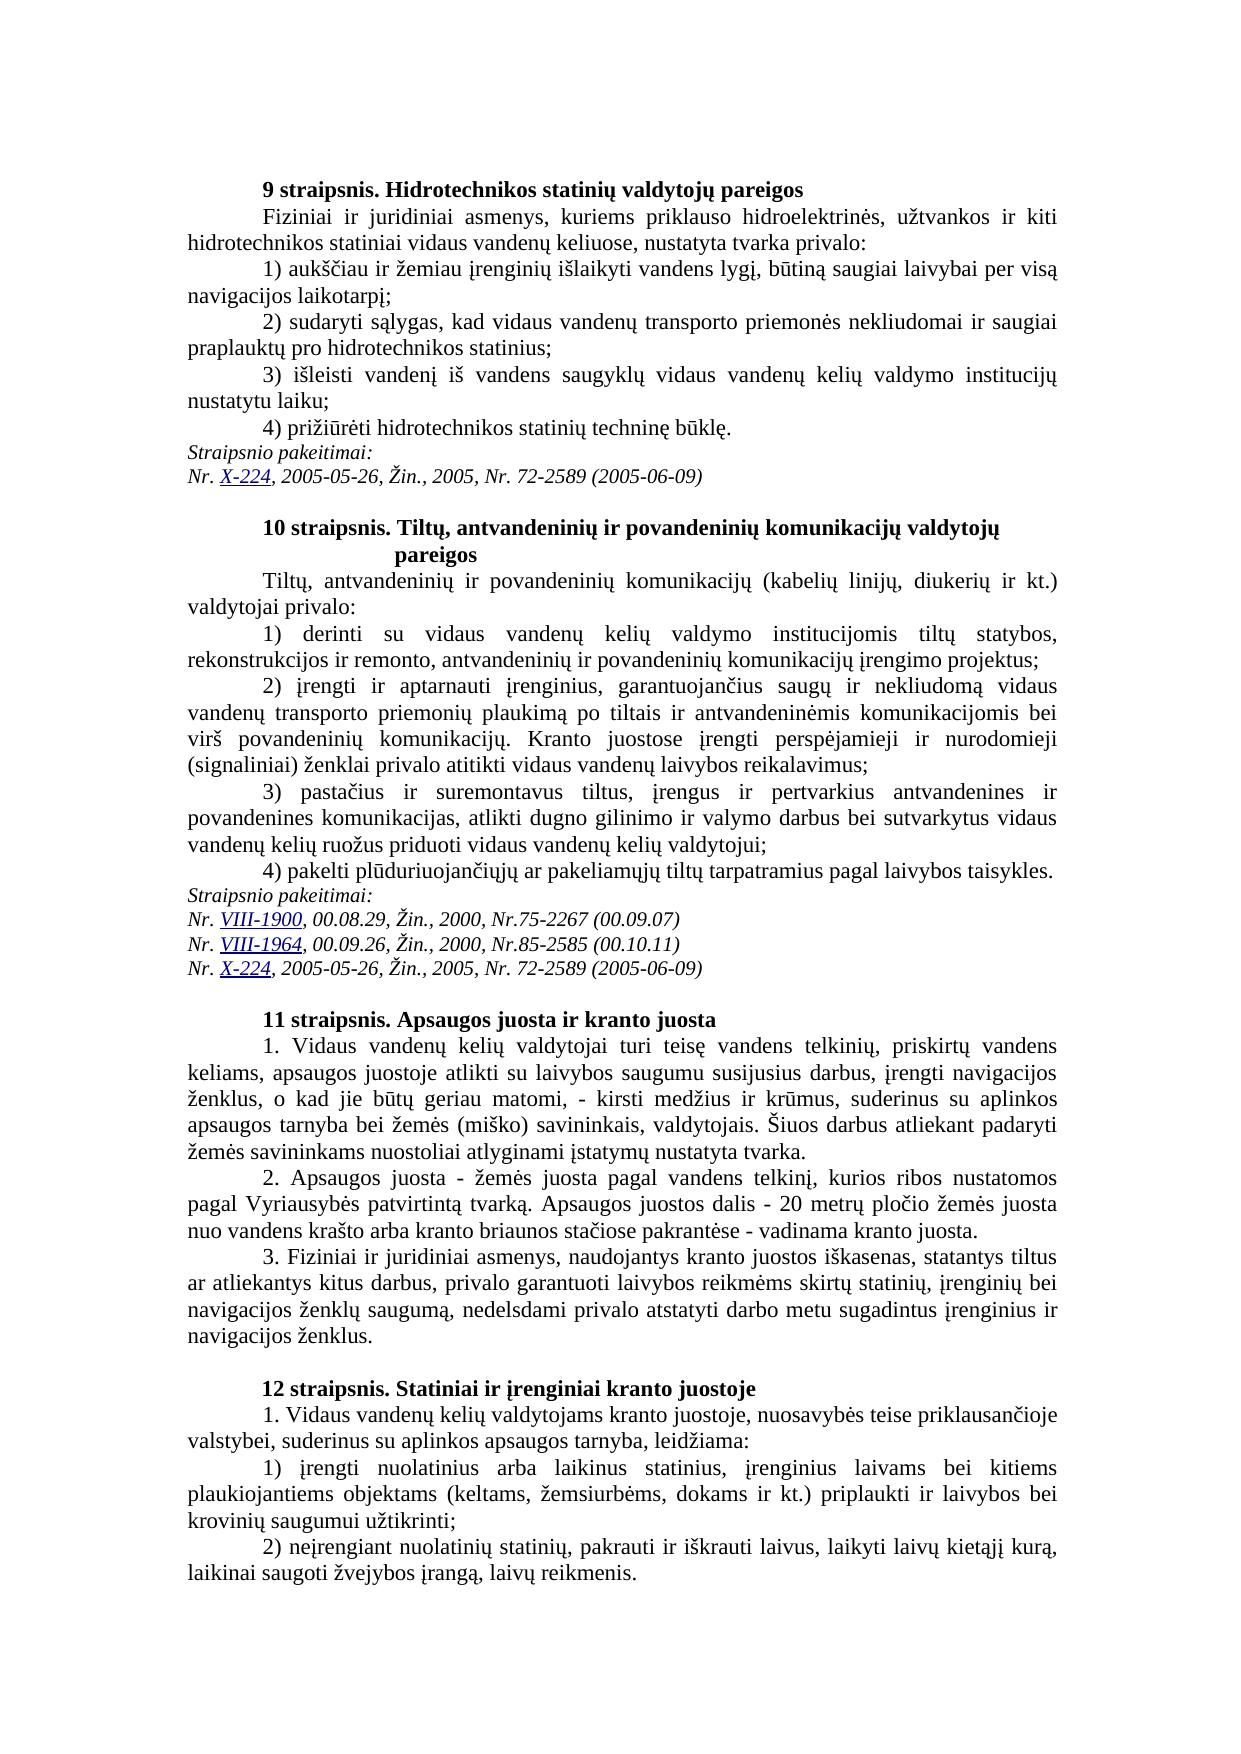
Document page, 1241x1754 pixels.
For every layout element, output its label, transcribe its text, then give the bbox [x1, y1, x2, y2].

text 11 straipsnis. Apsaugos juosta ir kranto juosta [187, 1006, 1059, 1032]
text Nr. X-224, 2005-05-26, Žin., 2005, Nr. 72-2589 (2005-06-09) [187, 464, 1059, 488]
text 12 straipsnis. Statiniai ir įrenginiai kranto juostoje [187, 1375, 1059, 1401]
text Straipsnio pakeitimai: [187, 440, 1059, 464]
text 1. Vidaus vandenų kelių valdytojai turi teisę vandens telkinių, priskirtų vandens keliams, apsaugos juostoje atlikti su laivybos saugumu susijusius darbus, įrengti navigacijos ženklus, o kad jie būtų geriau matomi, - kirsti medžius ir krūmus, suderinus su aplinkos apsaugos tarnyba bei žemės (miško) savininkais, valdytojais. Šiuos darbus atliekant padaryti žemės savininkams nuostoliai atlyginami įstatymų nustatyta tvarka. [187, 1032, 1059, 1164]
text Straipsnio pakeitimai: [187, 883, 1059, 907]
text 2) sudaryti sąlygas, kad vidaus vandenų transporto priemonės nekliudomai ir saugiai praplauktų pro hidrotechnikos statinius; [187, 308, 1059, 361]
text Nr. VIII-1964, 00.09.26, Žin., 2000, Nr.85-2585 (00.10.11) [187, 931, 1059, 956]
text 1) derinti su vidaus vandenų kelių valdymo institucijomis tiltų statybos, rekonstrukcijos ir remonto, antvandeninių ir povandeninių komunikacijų įrengimo projektus; [187, 620, 1059, 672]
text 4) pakelti plūduriuojančiųjų ar pakeliamųjų tiltų tarpatramius pagal laivybos taisykles. [187, 857, 1059, 883]
text 2) įrengti ir aptarnauti įrenginius, garantuojančius saugų ir nekliudomą vidaus vandenų transporto priemonių plaukimą po tiltais ir antvandeninėmis komunikacijomis bei virš povandeninių komunikacijų. Kranto juostose įrengti perspėjamieji ir nurodomieji (signaliniai) ženklai privalo atitikti vidaus vandenų laivybos reikalavimus; [187, 672, 1059, 778]
text Nr. X-224, 2005-05-26, Žin., 2005, Nr. 72-2589 (2005-06-09) [187, 956, 1059, 979]
text Tiltų, antvandeninių ir povandeninių komunikacijų (kabelių linijų, diukerių ir kt.) valdytojai privalo: [187, 567, 1059, 620]
text 1) aukščiau ir žemiau įrenginių išlaikyti vandens lygį, būtiną saugiai laivybai per visą navigacijos laikotarpį; [187, 255, 1059, 308]
text 3) išleisti vandenį iš vandens saugyklų vidaus vandenų kelių valdymo institucijų nustatytu laiku; [187, 361, 1059, 413]
text 1) įrengti nuolatinius arba laikinus statinius, įrenginius laivams bei kitiems plaukiojantiems objektams (keltams, žemsiurbėms, dokams ir kt.) priplaukti ir laivybos bei krovinių saugumui užtikrinti; [187, 1454, 1059, 1533]
text Nr. VIII-1900, 00.08.29, Žin., 2000, Nr.75-2267 (00.09.07) [187, 907, 1059, 931]
text 3. Fiziniai ir juridiniai asmenys, naudojantys kranto juostos iškasenas, statantys tiltus ar atliekantys kitus darbus, privalo garantuoti laivybos reikmėms skirtų statinių, įrenginių bei navigacijos ženklų saugumą, nedelsdami privalo atstatyti darbo metu sugadintus įrenginius ir navigacijos ženklus. [187, 1243, 1059, 1348]
text 3) pastačius ir suremontavus tiltus, įrengus ir pertvarkius antvandenines ir povandenines komunikacijas, atlikti dugno gilinimo ir valymo darbus bei sutvarkytus vidaus vandenų kelių ruožus priduoti vidaus vandenų kelių valdytojui; [187, 778, 1059, 857]
text Fiziniai ir juridiniai asmenys, kuriems priklauso hidroelektrinės, užtvankos ir kiti hidrotechnikos statiniai vidaus vandenų keliuose, nustatyta tvarka privalo: [187, 203, 1059, 255]
text 10 straipsnis. Tiltų, antvandeninių ir povandeninių komunikacijų valdytojų [187, 514, 1059, 541]
text 4) prižiūrėti hidrotechnikos statinių techninę būklę. [187, 413, 1059, 440]
text 9 straipsnis. Hidrotechnikos statinių valdytojų pareigos [187, 176, 1059, 203]
text 2) neįrengiant nuolatinių statinių, pakrauti ir iškrauti laivus, laikyti laivų kietąjį kurą, laikinai saugoti žvejybos įrangą, laivų reikmenis. [187, 1533, 1059, 1586]
text 1. Vidaus vandenų kelių valdytojams kranto juostoje, nuosavybės teise priklausančioje valstybei, suderinus su aplinkos apsaugos tarnyba, leidžiama: [187, 1401, 1059, 1454]
text pareigos [187, 541, 1059, 567]
text 2. Apsaugos juosta - žemės juosta pagal vandens telkinį, kurios ribos nustatomos pagal Vyriausybės patvirtintą tvarką. Apsaugos juostos dalis - 20 metrų pločio žemės juosta nuo vandens krašto arba kranto briaunos stačiose pakrantėse - vadinama kranto juosta. [187, 1164, 1059, 1243]
